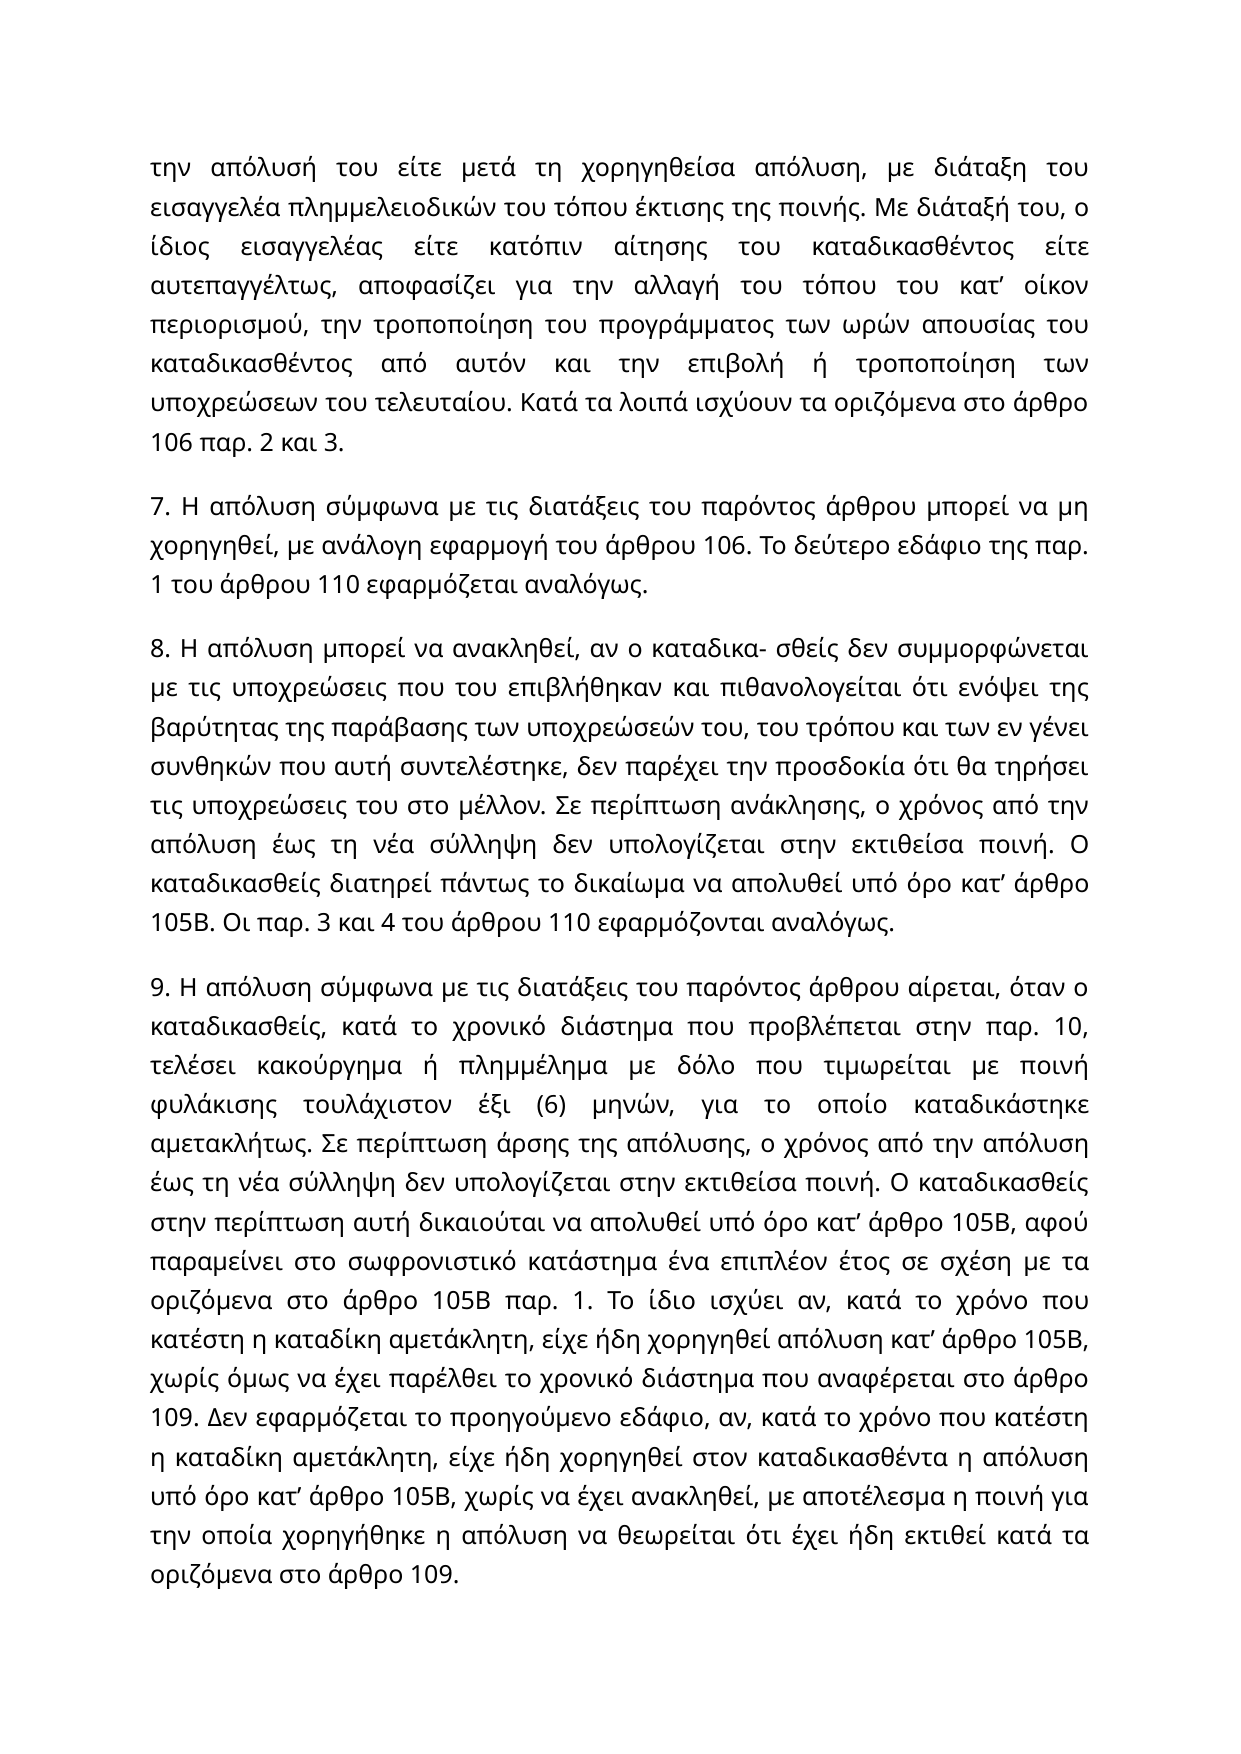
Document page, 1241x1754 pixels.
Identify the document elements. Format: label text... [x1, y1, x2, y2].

text 9. Η απόλυση σύμφωνα με τις διατάξεις του παρόντος άρθρου αίρεται, όταν ο καταδικασθείς, κατά το χρονικό διάστημα που προβλέπεται στην παρ. 10, τελέσει κακούργημα ή πλημμέλημα με δόλο που τιμωρείται με ποινή φυλάκισης τουλάχιστον έξι (6) μηνών, για το οποίο καταδικάστηκε αμετακλήτως. Σε περίπτωση άρσης της απόλυσης, ο χρόνος από την απόλυση έως τη νέα σύλληψη δεν υπολογίζεται στην εκτιθείσα ποινή. Ο καταδικασθείς στην περίπτωση αυτή δικαιούται να απολυθεί υπό όρο κατ’ άρθρο 105Β, αφού παραμείνει στο σωφρονιστικό κατάστημα ένα επιπλέον έτος σε σχέση με τα οριζόμενα στο άρθρο 105Β παρ. 1. Το ίδιο ισχύει αν, κατά το χρόνο που κατέστη η καταδίκη αμετάκλητη, είχε ήδη χορηγηθεί απόλυση κατ’ άρθρο 105Β, χωρίς όμως να έχει παρέλθει το χρονικό διάστημα που αναφέρεται στο άρθρο 109. Δεν εφαρμόζεται το προηγούμενο εδάφιο, αν, κατά το χρόνο που κατέστη η καταδίκη αμετάκλητη, είχε ήδη χορηγηθεί στον καταδικασθέντα η απόλυση υπό όρο κατ’ άρθρο 105Β, χωρίς να έχει ανακληθεί, με αποτέλεσμα η ποινή για την οποία χορηγήθηκε η απόλυση να θεωρείται ότι έχει ήδη εκτιθεί κατά τα οριζόμενα στο άρθρο 109. [150, 969, 1090, 1591]
text 8. Η απόλυση μπορεί να ανακληθεί, αν ο καταδικα- σθείς δεν συμμορφώνεται με τις υποχρεώσεις που του επιβλήθηκαν και πιθανολογείται ότι ενόψει της βαρύτητας της παράβασης των υποχρεώσεών του, του τρόπου και των εν γένει συνθηκών που αυτή συντελέστηκε, δεν παρέχει την προσδοκία ότι θα τηρήσει τις υποχρεώσεις του στο μέλλον. Σε περίπτωση ανάκλησης, ο χρόνος από την απόλυση έως τη νέα σύλληψη δεν υπολογίζεται στην εκτιθείσα ποινή. Ο καταδικασθείς διατηρεί πάντως το δικαίωμα να απολυθεί υπό όρο κατ’ άρθρο 105Β. Οι παρ. 3 και 4 του άρθρου 110 εφαρμόζονται αναλόγως. [150, 631, 1090, 939]
text 7. Η απόλυση σύμφωνα με τις διατάξεις του παρόντος άρθρου μπορεί να μη χορηγηθεί, με ανάλογη εφαρμογή του άρθρου 106. Το δεύτερο εδάφιο της παρ. 1 του άρθρου 110 εφαρμόζεται αναλόγως. [150, 488, 1090, 601]
text την απόλυσή του είτε μετά τη χορηγηθείσα απόλυση, με διάταξη του εισαγγελέα πλημμελειοδικών του τόπου έκτισης της ποινής. Με διάταξή του, ο ίδιος εισαγγελέας είτε κατόπιν αίτησης του καταδικασθέντος είτε αυτεπαγγέλτως, αποφασίζει για την αλλαγή του τόπου του κατ’ οίκον περιορισμού, την τροποποίηση του προγράμματος των ωρών απουσίας του καταδικασθέντος από αυτόν και την επιβολή ή τροποποίηση των υποχρεώσεων του τελευταίου. Κατά τα λοιπά ισχύουν τα οριζόμενα στο άρθρο 106 παρ. 2 και 3. [150, 150, 1090, 458]
